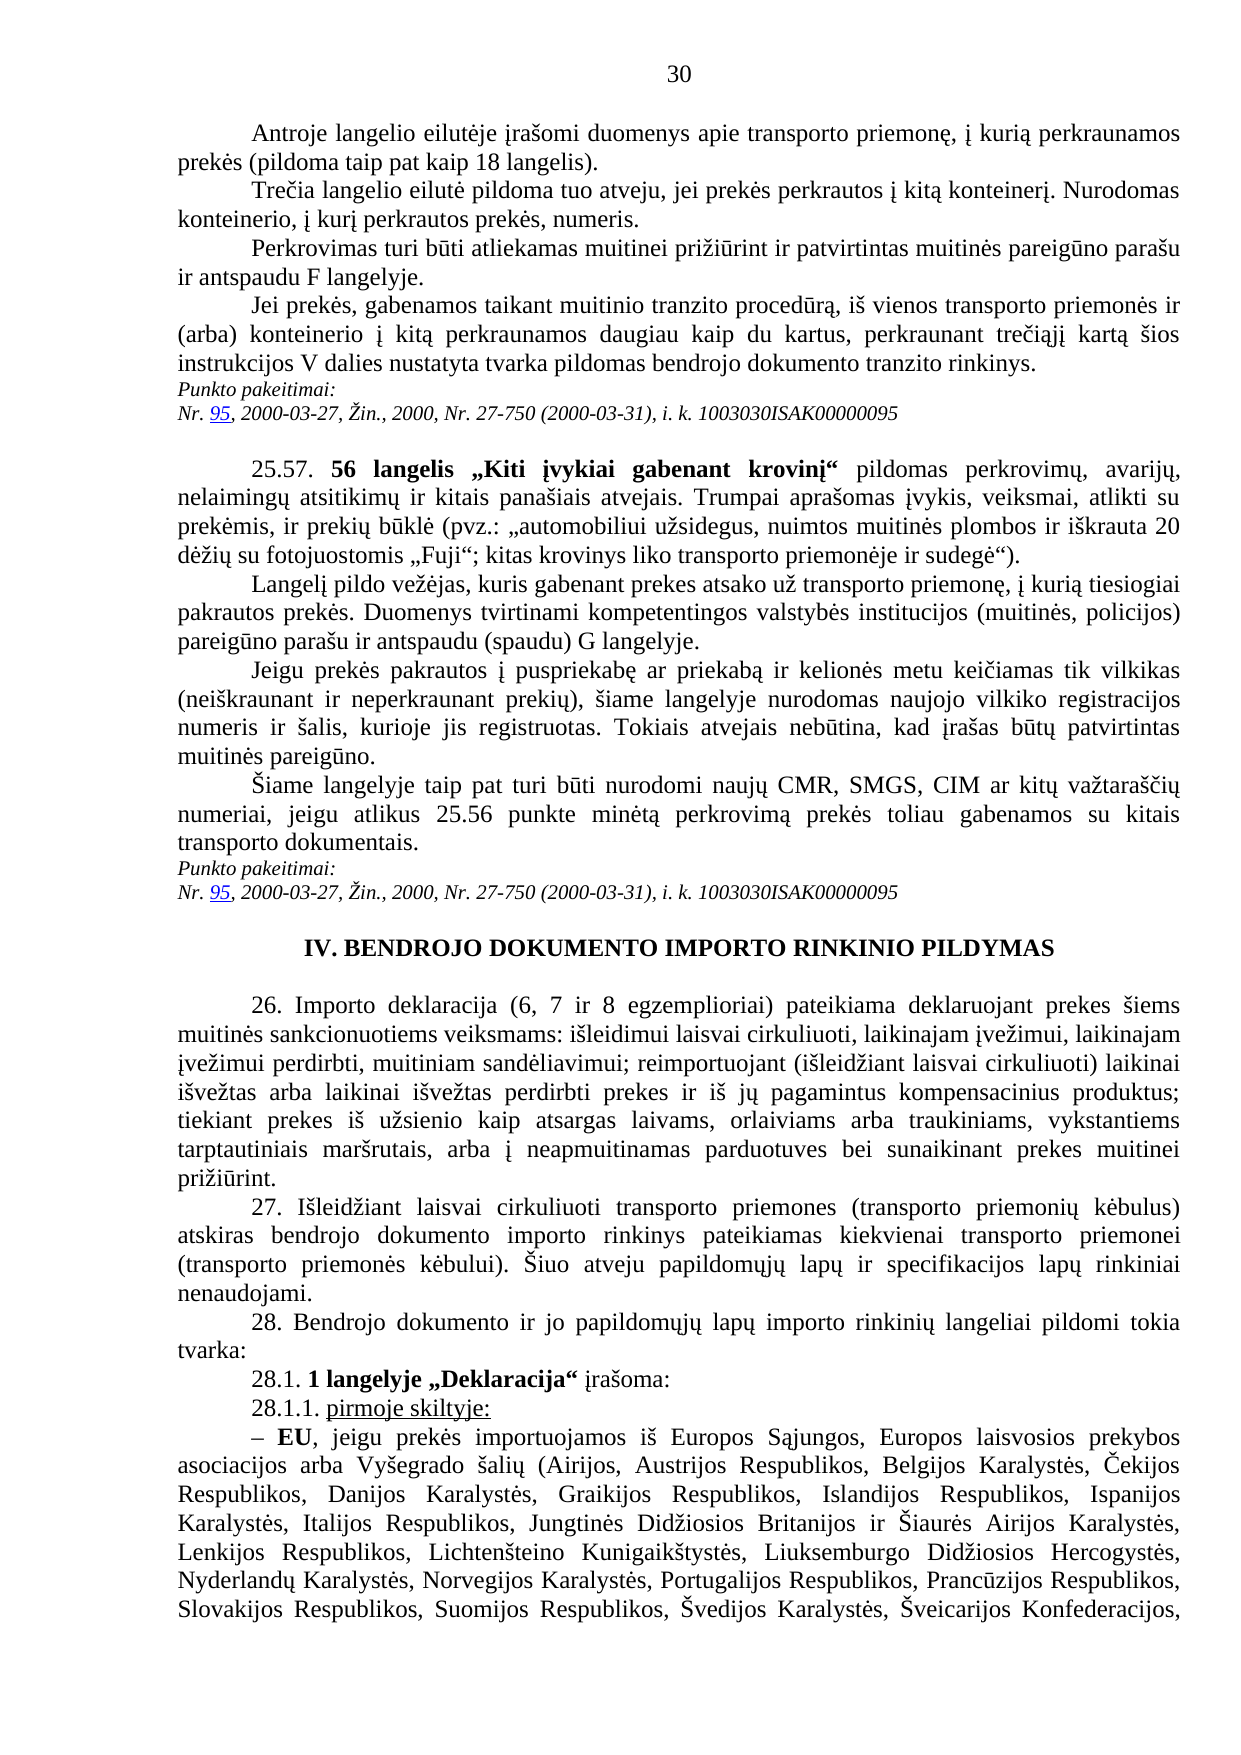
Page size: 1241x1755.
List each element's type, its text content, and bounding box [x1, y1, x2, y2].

text Nr. 95, 2000-03-27, Žin., 2000, Nr. 27-750 (2000-03-31), i. k. 1003030ISAK00000095 [177, 880, 1181, 904]
text 26. Importo deklaracija (6, 7 ir 8 egzemplioriai) pateikiama deklaruojant prekes šiems muitinės sankcionuotiems veiksmams: išleidimui laisvai cirkuliuoti, laikinajam įvežimui, laikinajam įvežimui perdirbti, muitiniam sandėliavimui; reimportuojant (išleidžiant laisvai cirkuliuoti) laikinai išvežtas arba laikinai išvežtas perdirbti prekes ir iš jų pagamintus kompensacinius produktus; tiekiant prekes iš užsienio kaip atsargas laivams, orlaiviams arba traukiniams, vykstantiems tarptautiniais maršrutais, arba į neapmuitinamas parduotuves bei sunaikinant prekes muitinei prižiūrint. [177, 991, 1181, 1192]
text Perkrovimas turi būti atliekamas muitinei prižiūrint ir patvirtintas muitinės pareigūno parašu ir antspaudu F langelyje. [177, 233, 1181, 291]
text IV. BENDROJO DOKUMENTO IMPORTO RINKINIO PILDYMAS [177, 933, 1181, 962]
text 28.1.1. pirmoje skiltyje: [177, 1393, 1181, 1422]
text Nr. 95, 2000-03-27, Žin., 2000, Nr. 27-750 (2000-03-31), i. k. 1003030ISAK00000095 [177, 401, 1181, 425]
text 28.1. 1 langelyje „Deklaracija“ įrašoma: [177, 1364, 1181, 1393]
text 27. Išleidžiant laisvai cirkuliuoti transporto priemones (transporto priemonių kėbulus) atskiras bendrojo dokumento importo rinkinys pateikiamas kiekvienai transporto priemonei (transporto priemonės kėbului). Šiuo atveju papildomųjų lapų ir specifikacijos lapų rinkiniai nenaudojami. [177, 1192, 1181, 1307]
text Trečia langelio eilutė pildoma tuo atveju, jei prekės perkrautos į kitą konteinerį. Nurodomas konteinerio, į kurį perkrautos prekės, numeris. [177, 176, 1181, 233]
text Jeigu prekės pakrautos į puspriekabę ar priekabą ir kelionės metu keičiamas tik vilkikas (neiškraunant ir neperkraunant prekių), šiame langelyje nurodomas naujojo vilkiko registracijos numeris ir šalis, kurioje jis registruotas. Tokiais atvejais nebūtina, kad įrašas būtų patvirtintas muitinės pareigūno. [177, 655, 1181, 770]
text Šiame langelyje taip pat turi būti nurodomi naujų CMR, SMGS, CIM ar kitų važtaraščių numeriai, jeigu atlikus 25.56 punkte minėtą perkrovimą prekės toliau gabenamos su kitais transporto dokumentais. [177, 770, 1181, 856]
text Jei prekės, gabenamos taikant muitinio tranzito procedūrą, iš vienos transporto priemonės ir (arba) konteinerio į kitą perkraunamos daugiau kaip du kartus, perkraunant trečiąjį kartą šios instrukcijos V dalies nustatyta tvarka pildomas bendrojo dokumento tranzito rinkinys. [177, 291, 1181, 377]
text Antroje langelio eilutėje įrašomi duomenys apie transporto priemonę, į kurią perkraunamos prekės (pildoma taip pat kaip 18 langelis). [177, 118, 1181, 176]
text Punkto pakeitimai: [177, 377, 1181, 401]
text Punkto pakeitimai: [177, 856, 1181, 880]
text 25.57. 56 langelis „Kiti įvykiai gabenant krovinį“ pildomas perkrovimų, avarijų, nelaimingų atsitikimų ir kitais panašiais atvejais. Trumpai aprašomas įvykis, veiksmai, atlikti su prekėmis, ir prekių būklė (pvz.: „automobiliui užsidegus, nuimtos muitinės plombos ir iškrauta 20 dėžių su fotojuostomis „Fuji“; kitas krovinys liko transporto priemonėje ir sudegė“). [177, 454, 1181, 569]
text Langelį pildo vežėjas, kuris gabenant prekes atsako už transporto priemonę, į kurią tiesiogiai pakrautos prekės. Duomenys tvirtinami kompetentingos valstybės institucijos (muitinės, policijos) pareigūno parašu ir antspaudu (spaudu) G langelyje. [177, 569, 1181, 655]
text – EU, jeigu prekės importuojamos iš Europos Sąjungos, Europos laisvosios prekybos asociacijos arba Vyšegrado šalių (Airijos, Austrijos Respublikos, Belgijos Karalystės, Čekijos Respublikos, Danijos Karalystės, Graikijos Respublikos, Islandijos Respublikos, Ispanijos Karalystės, Italijos Respublikos, Jungtinės Didžiosios Britanijos ir Šiaurės Airijos Karalystės, Lenkijos Respublikos, Lichtenšteino Kunigaikštystės, Liuksemburgo Didžiosios Hercogystės, Nyderlandų Karalystės, Norvegijos Karalystės, Portugalijos Respublikos, Prancūzijos Respublikos, Slovakijos Respublikos, Suomijos Respublikos, Švedijos Karalystės, Šveicarijos Konfederacijos, [177, 1422, 1181, 1623]
text 28. Bendrojo dokumento ir jo papildomųjų lapų importo rinkinių langeliai pildomi tokia tvarka: [177, 1307, 1181, 1364]
